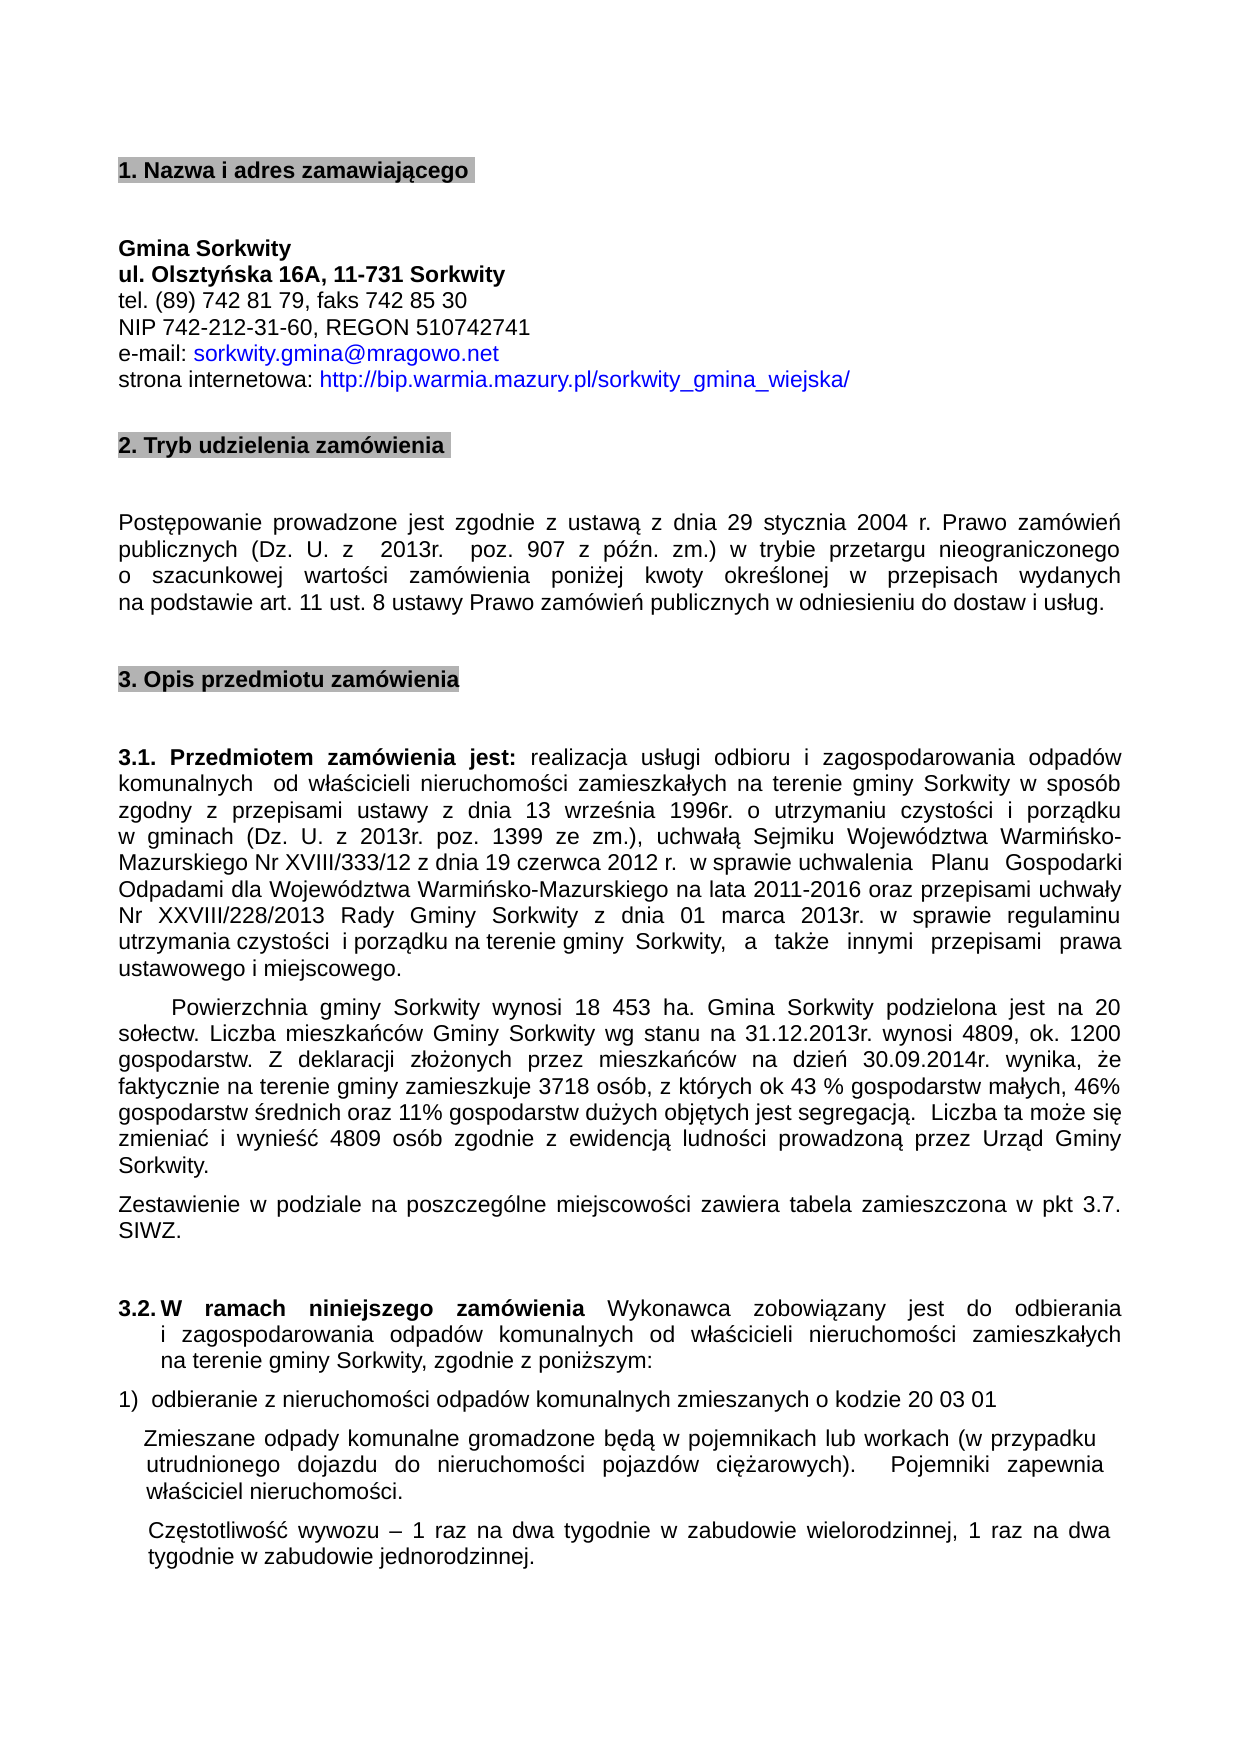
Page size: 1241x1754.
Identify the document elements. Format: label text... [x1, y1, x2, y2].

text Częstotliwość wywozu – 1 raz na dwa tygodnie w zabudowie wielorodzinnej, 1 raz na dwa tygodnie w zabudowie jednorodzinnej. [118, 1517, 1122, 1569]
text Gmina Sorkwity [118, 235, 1122, 261]
text 3. Opis przedmiotu zamówienia [118, 666, 1122, 692]
text Zestawienie w podziale na poszczególne miejscowości zawiera tabela zamieszczona w pkt 3.7. SIWZ. [118, 1191, 1122, 1243]
text strona internetowa: http://bip.warmia.mazury.pl/sorkwity_gmina_wiejska/ [118, 366, 1122, 393]
text 3.1. Przedmiotem zamówienia jest: realizacja usługi odbioru i zagospodarowania odpadów komunalnych od właścicieli nieruchomości zamieszkałych na terenie gminy Sorkwity w sposób zgodny z przepisami ustawy z dnia 13 września 1996r. o utrzymaniu czystości i porządku w gminach (Dz. U. z 2013r. poz. 1399 ze zm.), uchwałą Sejmiku Województwa Warmińsko-Mazurskiego Nr XVIII/333/12 z dnia 19 czerwca 2012 r. w sprawie uchwalenia Planu Gospodarki Odpadami dla Województwa Warmińsko-Mazurskiego na lata 2011-2016 oraz przepisami uchwały Nr XXVIII/228/2013 Rady Gminy Sorkwity z dnia 01 marca 2013r. w sprawie regulaminu utrzymania czystości i porządku na terenie gminy Sorkwity, a także innymi przepisami prawa ustawowego i miejscowego. [118, 744, 1122, 981]
text NIP 742-212-31-60, REGON 510742741 [118, 314, 1122, 340]
text Powierzchnia gminy Sorkwity wynosi 18 453 ha. Gmina Sorkwity podzielona jest na 20 sołectw. Liczba mieszkańców Gminy Sorkwity wg stanu na 31.12.2013r. wynosi 4809, ok. 1200 gospodarstw. Z deklaracji złożonych przez mieszkańców na dzień 30.09.2014r. wynika, że faktycznie na terenie gminy zamieszkuje 3718 osób, z których ok 43 % gospodarstw małych, 46% gospodarstw średnich oraz 11% gospodarstw dużych objętych jest segregacją. Liczba ta może się zmieniać i wynieść 4809 osób zgodnie z ewidencją ludności prowadzoną przez Urząd Gminy Sorkwity. [118, 993, 1122, 1178]
text tel. (89) 742 81 79, faks 742 85 30 [118, 287, 1122, 314]
text ul. Olsztyńska 16A, 11-731 Sorkwity [118, 261, 1122, 287]
text Zmieszane odpady komunalne gromadzone będą w pojemnikach lub workach (w przypadku utrudnionego dojazdu do nieruchomości pojazdów ciężarowych). Pojemniki zapewnia właściciel nieruchomości. [118, 1425, 1122, 1504]
text Postępowanie prowadzone jest zgodnie z ustawą z dnia 29 stycznia 2004 r. Prawo zamówień publicznych (Dz. U. z 2013r. poz. 907 z późn. zm.) w trybie przetargu nieograniczonego o szacunkowej wartości zamówienia poniżej kwoty określonej w przepisach wydanych na podstawie art. 11 ust. 8 ustawy Prawo zamówień publicznych w odniesieniu do dostaw i usług. [118, 509, 1122, 615]
text 1) odbieranie z nieruchomości odpadów komunalnych zmieszanych o kodzie 20 03 01 [118, 1386, 1122, 1412]
text 3.2. W ramach niniejszego zamówienia Wykonawca zobowiązany jest do odbierania i zagospodarowania odpadów komunalnych od właścicieli nieruchomości zamieszkałych na terenie gminy Sorkwity, zgodnie z poniższym: [118, 1294, 1122, 1374]
text 2. Tryb udzielenia zamówienia [118, 432, 1122, 458]
text 1. Nazwa i adres zamawiającego [118, 157, 1122, 183]
text e-mail: sorkwity.gmina@mragowo.net [118, 340, 1122, 366]
